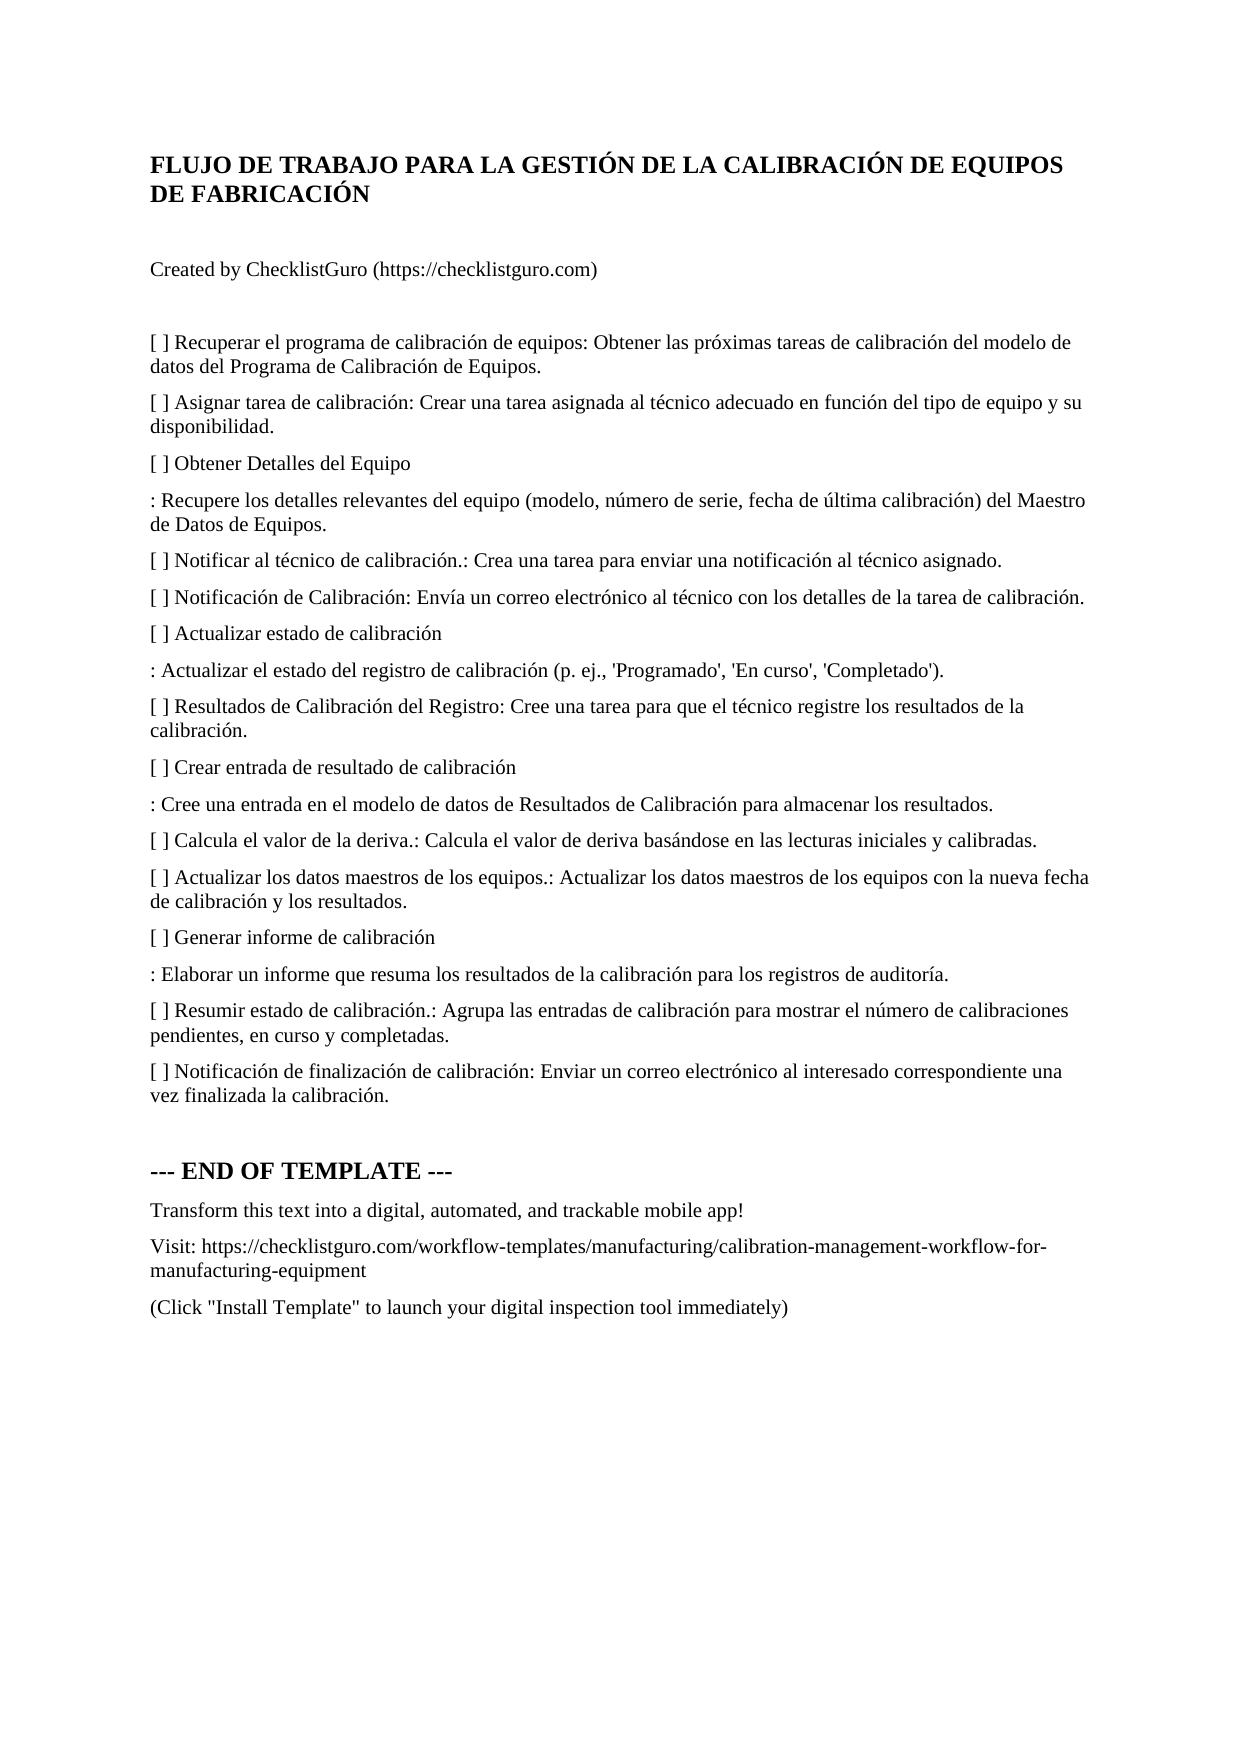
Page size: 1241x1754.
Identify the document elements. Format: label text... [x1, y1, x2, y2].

text [ ] Obtener Detalles del Equipo [150, 451, 1090, 475]
text Transform this text into a digital, automated, and trackable mobile app! [150, 1197, 1090, 1222]
text [ ] Resumir estado de calibración.: Agrupa las entradas de calibración para mostrar el número de calibraciones pendientes, en curso y completadas. [150, 998, 1090, 1047]
text [ ] Actualizar los datos maestros de los equipos.: Actualizar los datos maestros de los equipos con la nueva fecha de calibración y los resultados. [150, 865, 1090, 913]
text [ ] Resultados de Calibración del Registro: Cree una tarea para que el técnico registre los resultados de la calibración. [150, 694, 1090, 742]
text [ ] Notificación de Calibración: Envía un correo electrónico al técnico con los detalles de la tarea de calibración. [150, 585, 1090, 609]
text FLUJO DE TRABAJO PARA LA GESTIÓN DE LA CALIBRACIÓN DE EQUIPOS DE FABRICACIÓN [150, 150, 1090, 207]
text : Recupere los detalles relevantes del equipo (modelo, número de serie, fecha de última calibración) del Maestro de Datos de Equipos. [150, 487, 1090, 536]
text (Click "Install Template" to launch your digital inspection tool immediately) [150, 1295, 1090, 1319]
text [ ] Notificar al técnico de calibración.: Crea una tarea para enviar una notificación al técnico asignado. [150, 548, 1090, 572]
text [ ] Asignar tarea de calibración: Crear una tarea asignada al técnico adecuado en función del tipo de equipo y su disponibilidad. [150, 390, 1090, 438]
text [ ] Calcula el valor de la deriva.: Calcula el valor de deriva basándose en las lecturas iniciales y calibradas. [150, 828, 1090, 852]
text [ ] Notificación de finalización de calibración: Enviar un correo electrónico al interesado correspondiente una vez finalizada la calibración. [150, 1059, 1090, 1107]
text [ ] Generar informe de calibración [150, 925, 1090, 949]
text [ ] Recuperar el programa de calibración de equipos: Obtener las próximas tareas de calibración del modelo de datos del Programa de Calibración de Equipos. [150, 330, 1090, 378]
text [ ] Actualizar estado de calibración [150, 621, 1090, 645]
text [ ] Crear entrada de resultado de calibración [150, 755, 1090, 779]
text : Cree una entrada en el modelo de datos de Resultados de Calibración para almacenar los resultados. [150, 792, 1090, 816]
text --- END OF TEMPLATE --- [150, 1156, 1090, 1185]
text Created by ChecklistGuro (https://checklistguro.com) [150, 257, 1090, 281]
text : Elaborar un informe que resuma los resultados de la calibración para los registros de auditoría. [150, 962, 1090, 986]
text Visit: https://checklistguro.com/workflow-templates/manufacturing/calibration-management-workflow-for-manufacturing-equipment [150, 1234, 1090, 1282]
text : Actualizar el estado del registro de calibración (p. ej., 'Programado', 'En curso', 'Completado'). [150, 658, 1090, 682]
